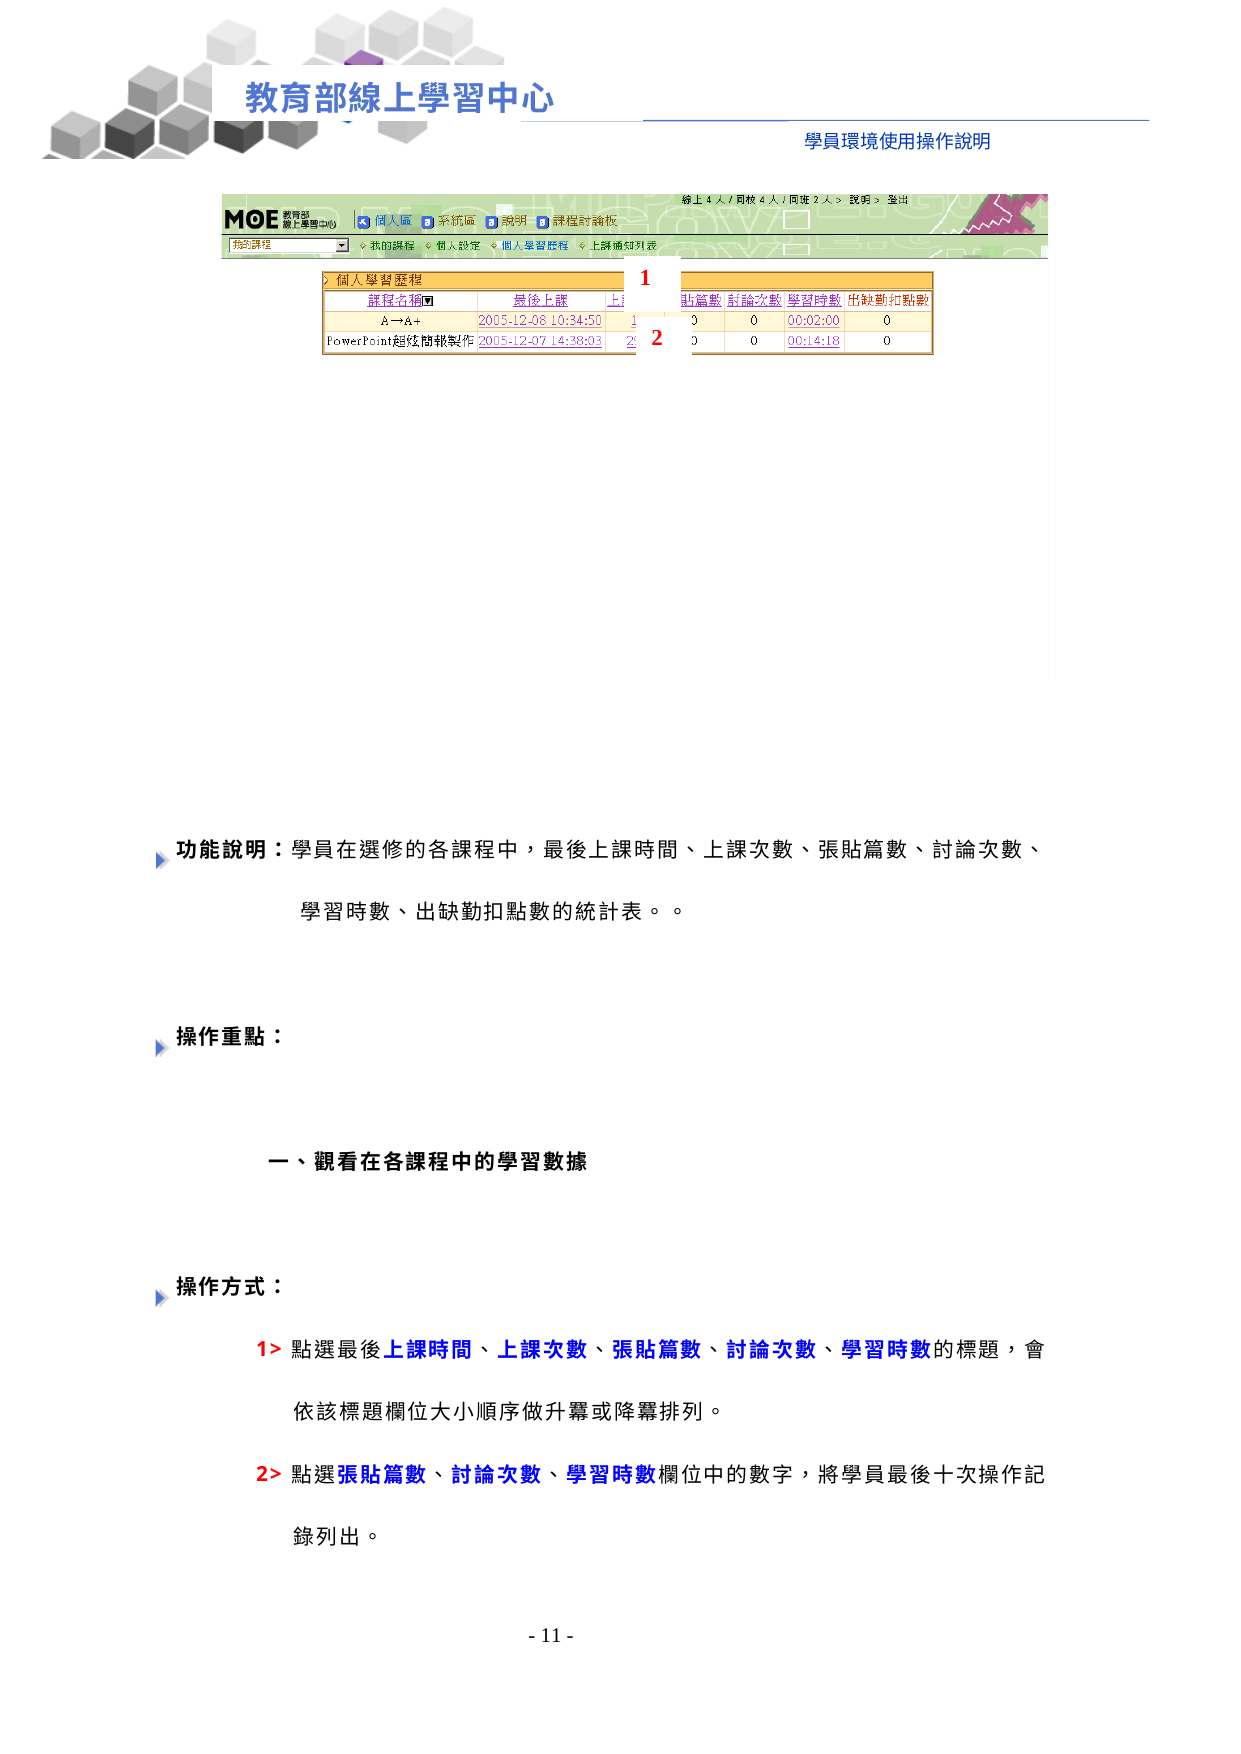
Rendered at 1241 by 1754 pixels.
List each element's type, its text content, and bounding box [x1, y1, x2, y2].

text 2 [651, 324, 677, 350]
text 操作重點： [118, 994, 1152, 1056]
text 操作方式： [118, 1244, 1152, 1306]
text 2> 點選張貼篇數、討論次數、學習時數欄位中的數字，將學員最後十次操作記 [118, 1431, 1152, 1494]
text 學習時數、出缺勤扣點數的統計表。。 [118, 869, 1152, 931]
text 依該標題欄位大小順序做升羃或降羃排列。 [118, 1369, 1152, 1431]
text 1 [639, 264, 666, 290]
text 一、觀看在各課程中的學習數據 [118, 1119, 1152, 1181]
text 功能說明：學員在選修的各課程中，最後上課時間、上課次數、張貼篇數、討論次數、 [118, 806, 1152, 869]
text 錄列出。 [118, 1494, 1152, 1556]
text 1> 點選最後上課時間、上課次數、張貼篇數、討論次數、學習時數的標題，會 [118, 1306, 1152, 1369]
